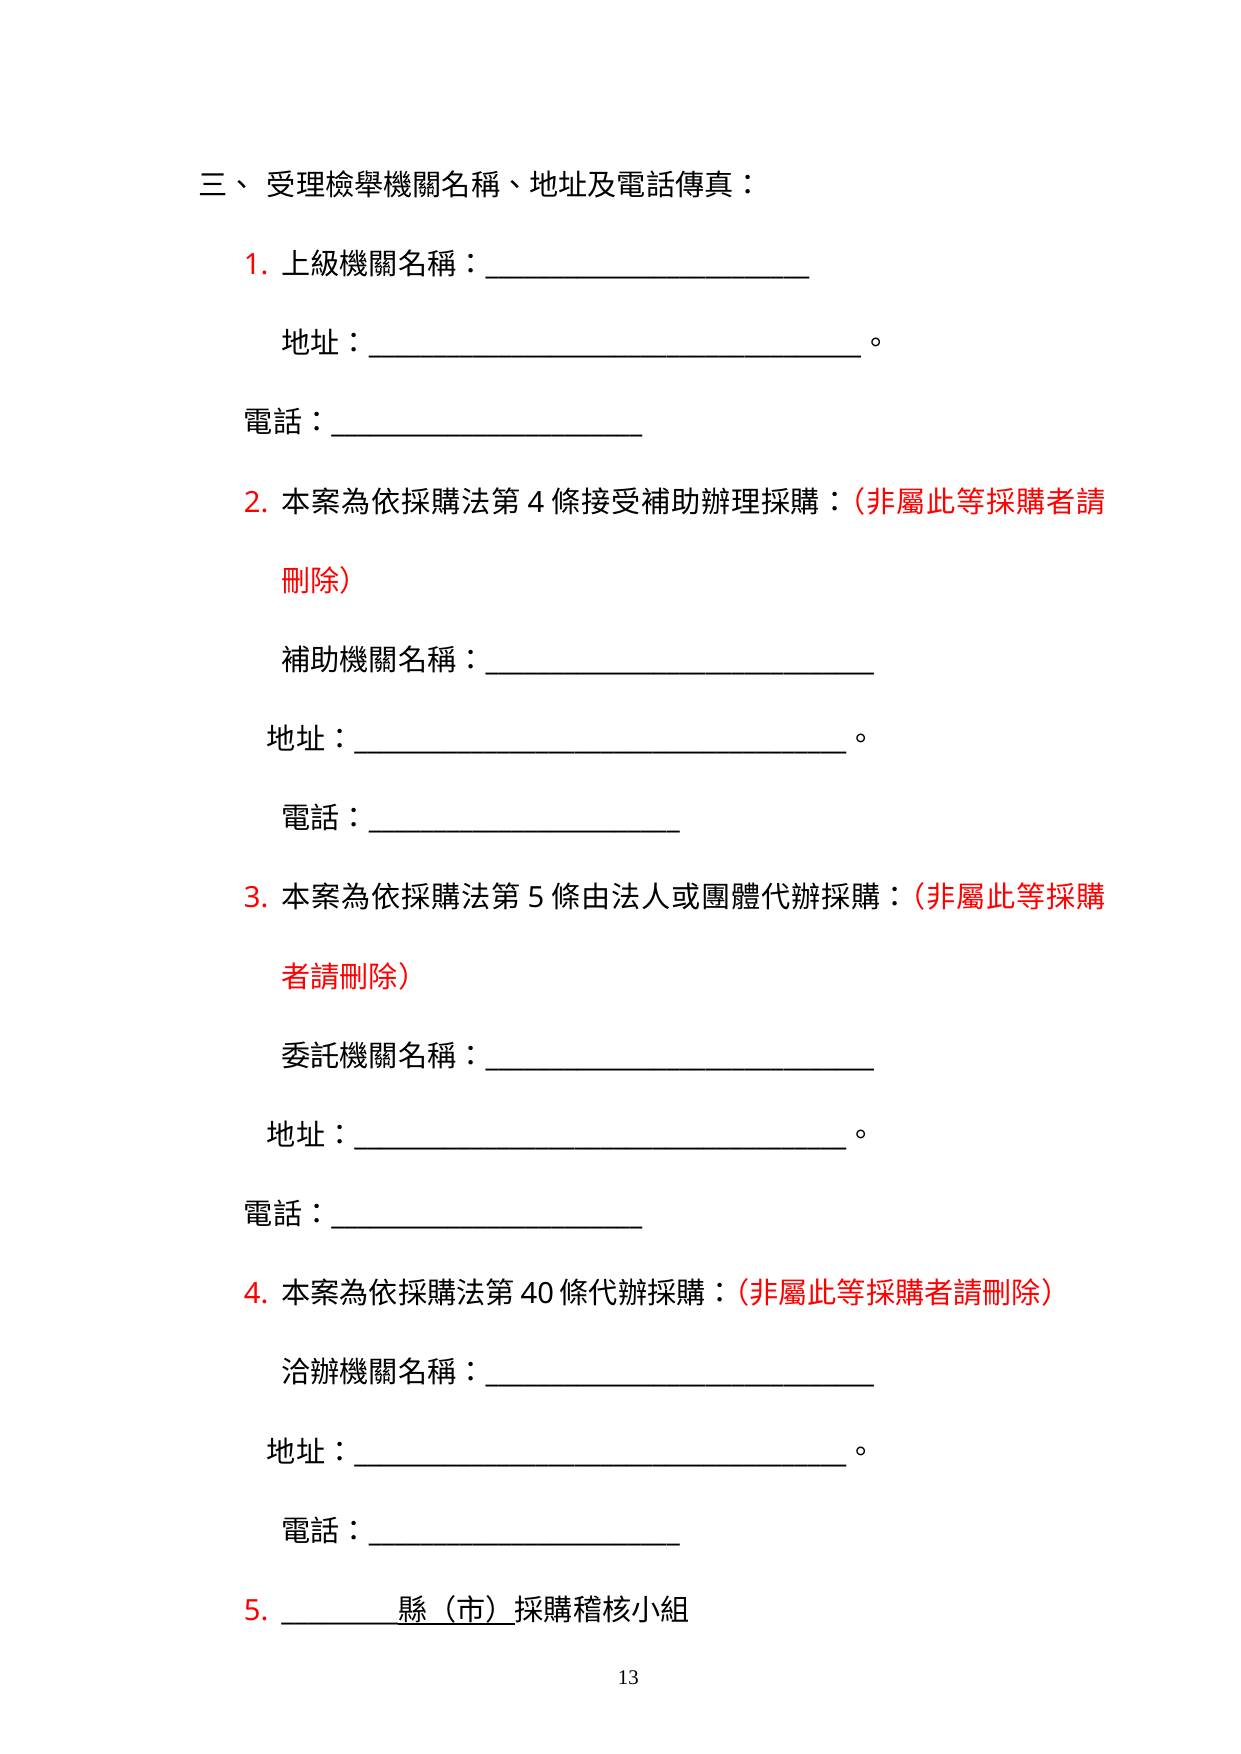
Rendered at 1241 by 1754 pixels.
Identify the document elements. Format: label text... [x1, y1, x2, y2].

list 上級機關名稱：_________________________ [244, 222, 1106, 302]
list 洽辦機關名稱：______________________________ [281, 1331, 1106, 1410]
list 委託機關名稱：______________________________ [281, 1014, 1106, 1093]
list 受理檢舉機關名稱、地址及電話傳真： [198, 143, 1106, 222]
list 地址：______________________________________。 [267, 1093, 1106, 1172]
list 本案為依採購法第4條接受補助辦理採購：（非屬此等採購者請刪除） [244, 460, 1106, 618]
list 地址：______________________________________。 [267, 1410, 1106, 1489]
list _________縣（市）採購稽核小組 [244, 1568, 1106, 1647]
list 電話：________________________ [281, 1489, 1106, 1568]
list 本案為依採購法第40條代辦採購：（非屬此等採購者請刪除） [244, 1252, 1106, 1331]
list 電話：________________________ [281, 777, 1106, 856]
list 地址：______________________________________。 [267, 697, 1106, 777]
list 電話：________________________ [244, 381, 1106, 460]
list 本案為依採購法第5條由法人或團體代辦採購：（非屬此等採購者請刪除） [244, 856, 1106, 1014]
list 補助機關名稱：______________________________ [281, 618, 1106, 697]
list 電話：________________________ [244, 1172, 1106, 1252]
list 地址：______________________________________。 [281, 302, 1106, 381]
